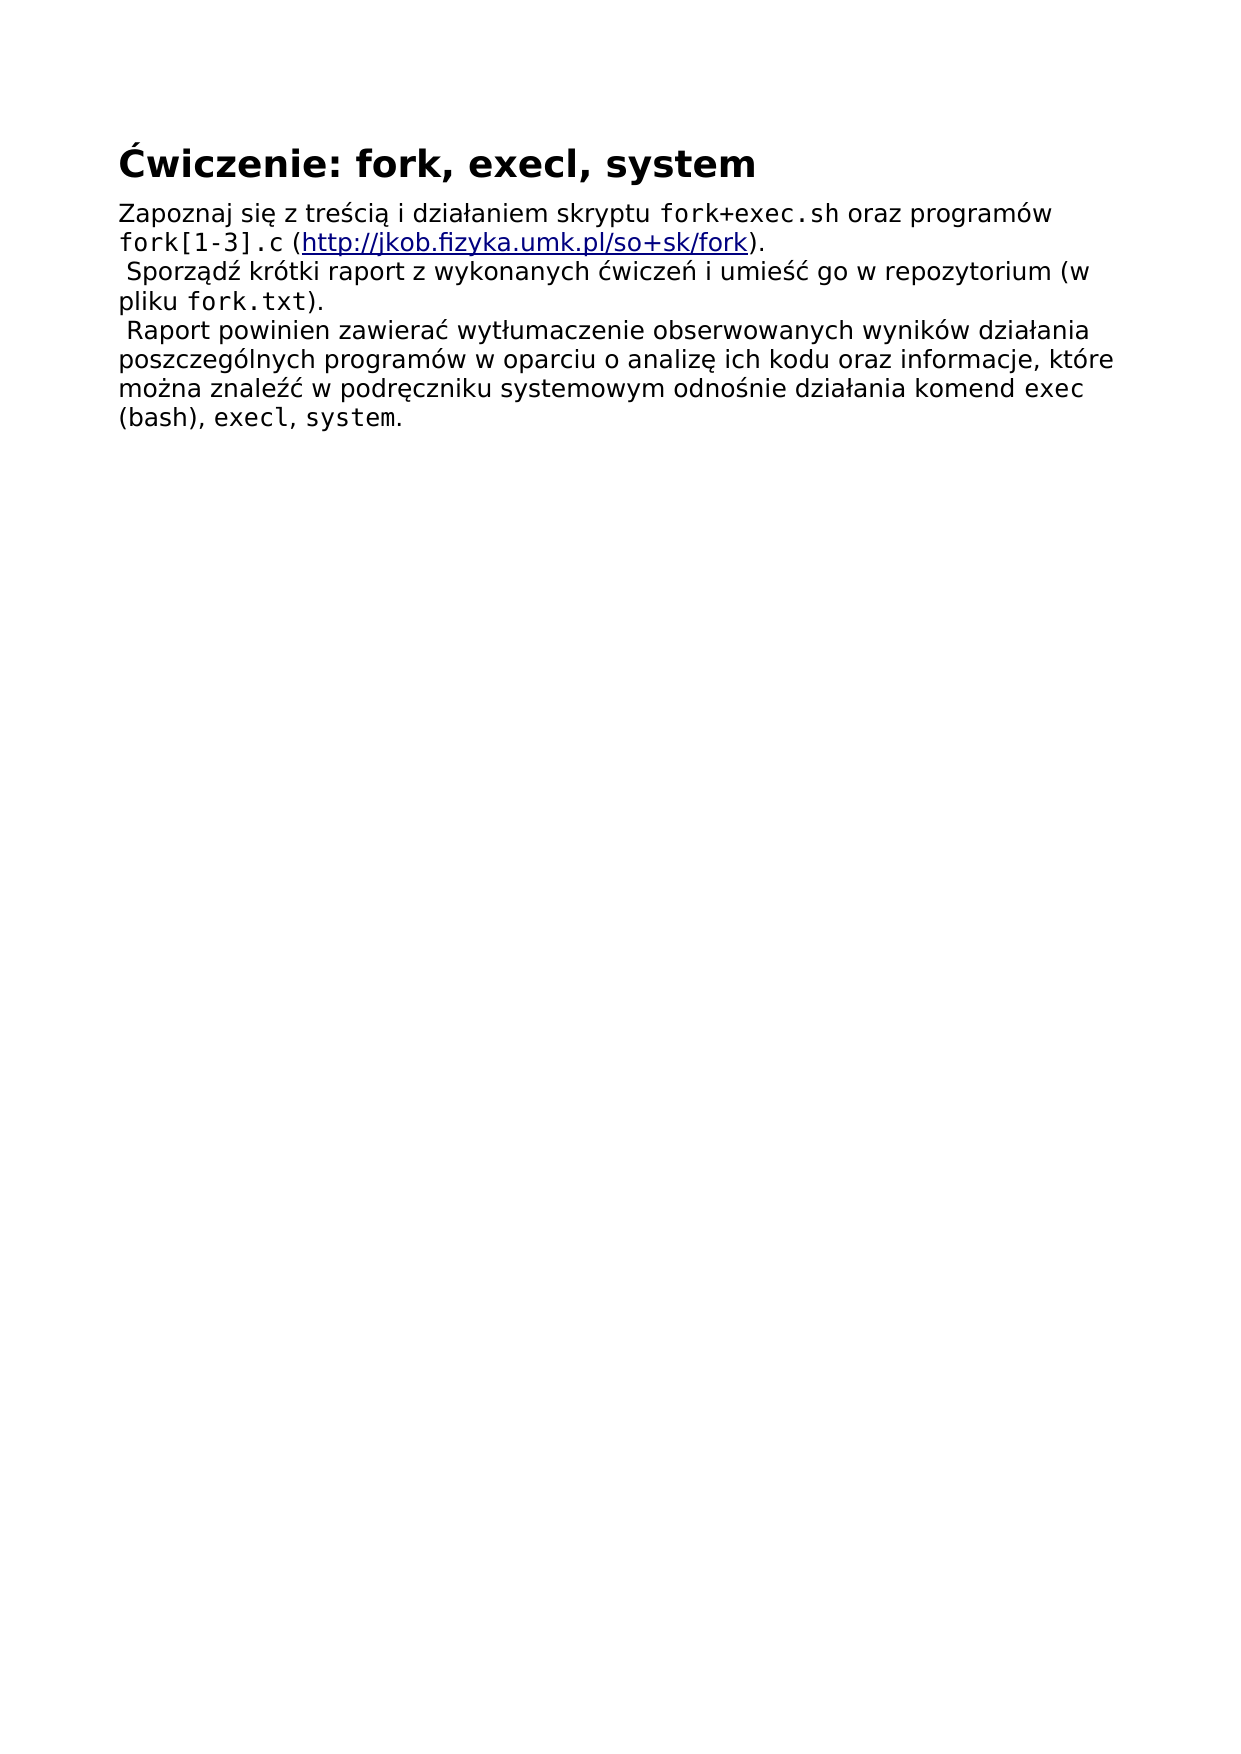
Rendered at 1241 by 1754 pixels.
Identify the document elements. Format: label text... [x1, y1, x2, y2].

text Zapoznaj się z treścią i działaniem skryptu fork+exec.sh oraz programów fork[1-3].c (http://jkob.fizyka.umk.pl/so+sk/fork). Sporządź krótki raport z wykonanych ćwiczeń i umieść go w repozytorium (w pliku fork.txt). Raport powinien zawierać wytłumaczenie obserwowanych wyników działania poszczególnych programów w oparciu o analizę ich kodu oraz informacje, które można znaleźć w podręczniku systemowym odnośnie działania komend exec (bash), execl, system. [118, 199, 1122, 433]
subtitle Ćwiczenie: fork, execl, system [118, 143, 1122, 187]
